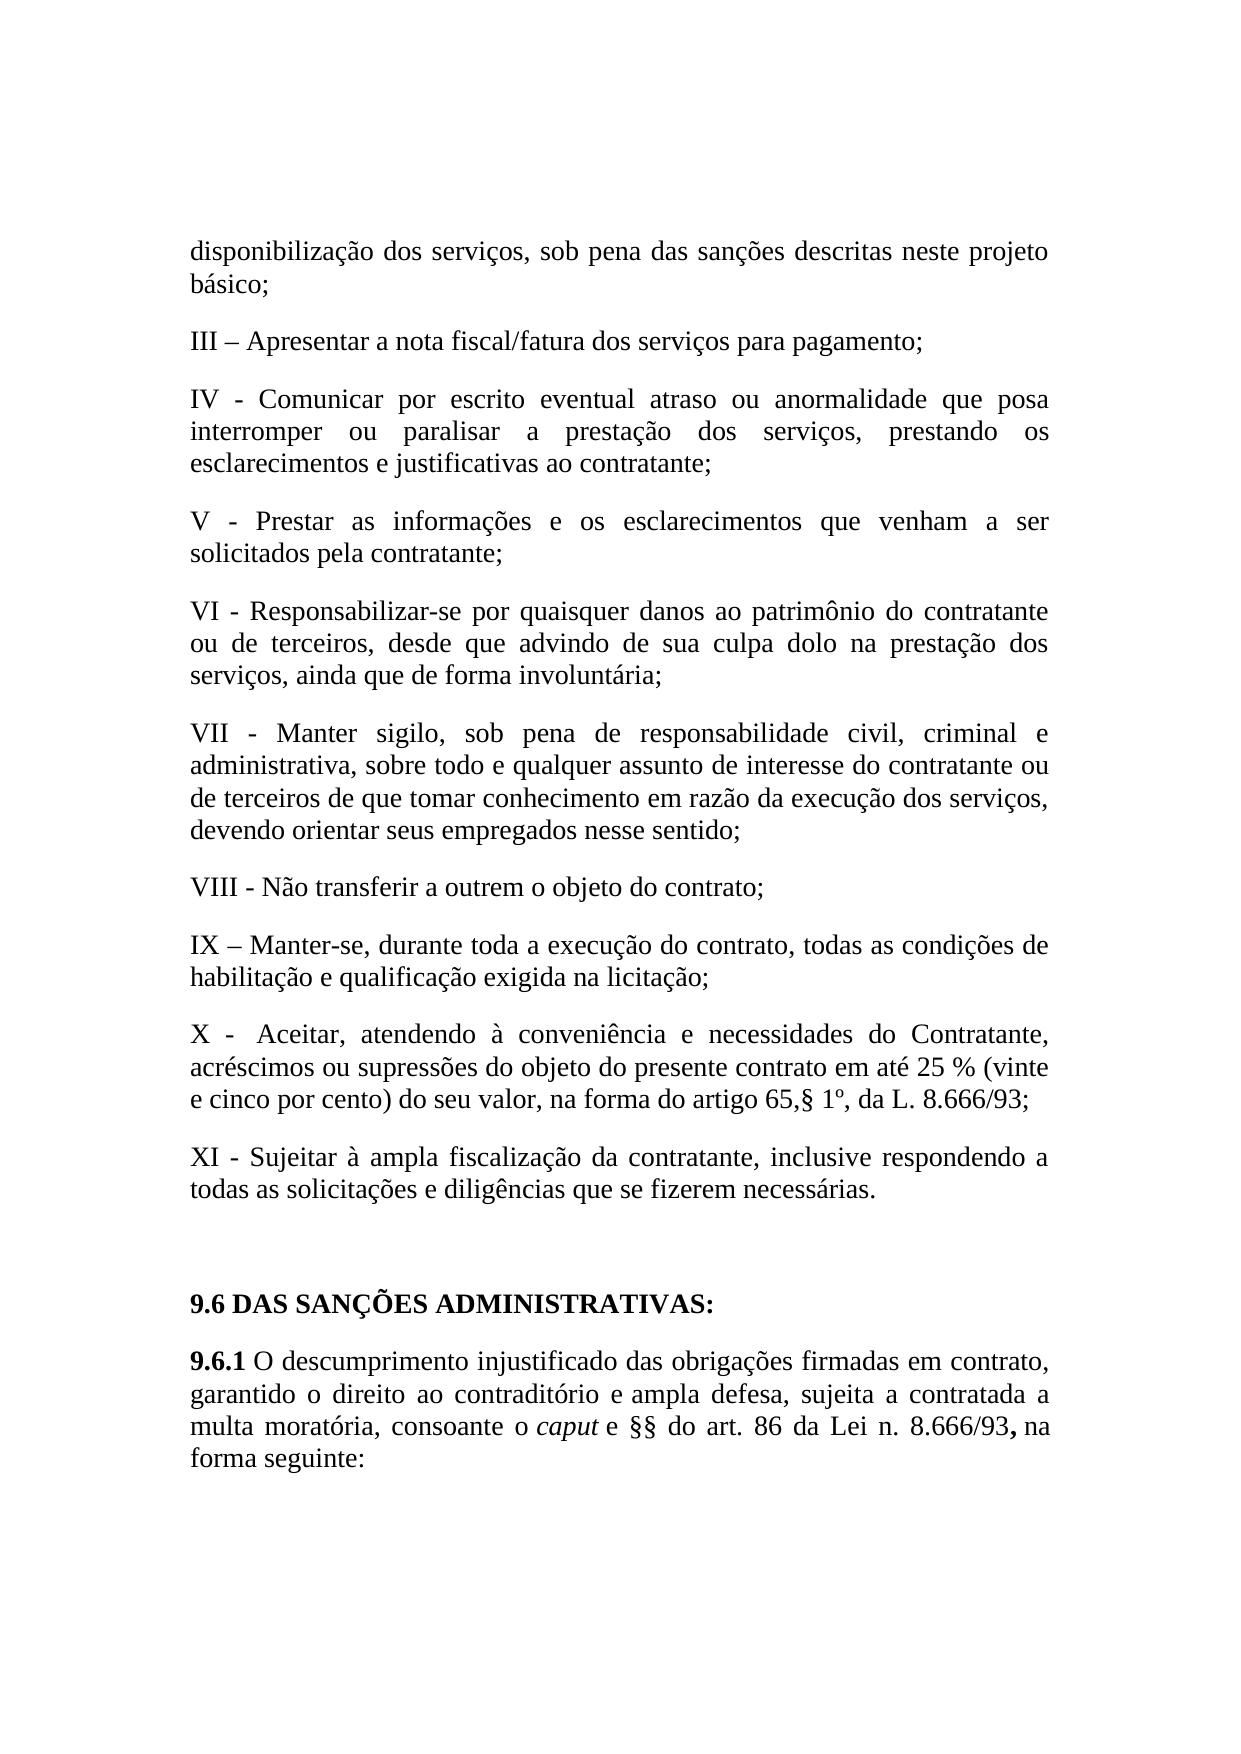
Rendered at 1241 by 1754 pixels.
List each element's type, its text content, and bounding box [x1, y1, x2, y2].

text VI - Responsabilizar-se por quaisquer danos ao patrimônio do contratante ou de terceiros, desde que advindo de sua culpa dolo na prestação dos serviços, ainda que de forma involuntária; [190, 594, 1051, 691]
text 9.6 DAS SANÇÕES ADMINISTRATIVAS: [190, 1287, 1051, 1319]
text VIII - Não transferir a outrem o objeto do contrato; [190, 870, 1051, 903]
text V - Prestar as informações e os esclarecimentos que venham a ser solicitados pela contratante; [190, 504, 1051, 569]
text III – Apresentar a nota fiscal/fatura dos serviços para pagamento; [190, 324, 1051, 357]
text IV - Comunicar por escrito eventual atraso ou anormalidade que posa interromper ou paralisar a prestação dos serviços, prestando os esclarecimentos e justificativas ao contratante; [190, 382, 1051, 479]
text VII - Manter sigilo, sob pena de responsabilidade civil, criminal e administrativa, sobre todo e qualquer assunto de interesse do contratante ou de terceiros de que tomar conhecimento em razão da execução dos serviços, devendo orientar seus empregados nesse sentido; [190, 716, 1051, 845]
text IX – Manter-se, durante toda a execução do contrato, todas as condições de habilitação e qualificação exigida na licitação; [190, 928, 1051, 993]
text disponibilização dos serviços, sob pena das sanções descritas neste projeto básico; [190, 234, 1051, 299]
text X - Aceitar, atendendo à conveniência e necessidades do Contratante, acréscimos ou supressões do objeto do presente contrato em até 25 % (vinte e cinco por cento) do seu valor, na forma do artigo 65,§ 1º, da L. 8.666/93; [190, 1018, 1051, 1115]
text XI - Sujeitar à ampla fiscalização da contratante, inclusive respondendo a todas as solicitações e diligências que se fizerem necessárias. [190, 1140, 1051, 1204]
text 9.6.1 O descumprimento injustificado das obrigações firmadas em contrato, garantido o direito ao contraditório e ampla defesa, sujeita a contratada a multa moratória, consoante o caput e §§ do art. 86 da Lei n. 8.666/93, na forma seguinte: [190, 1344, 1051, 1474]
